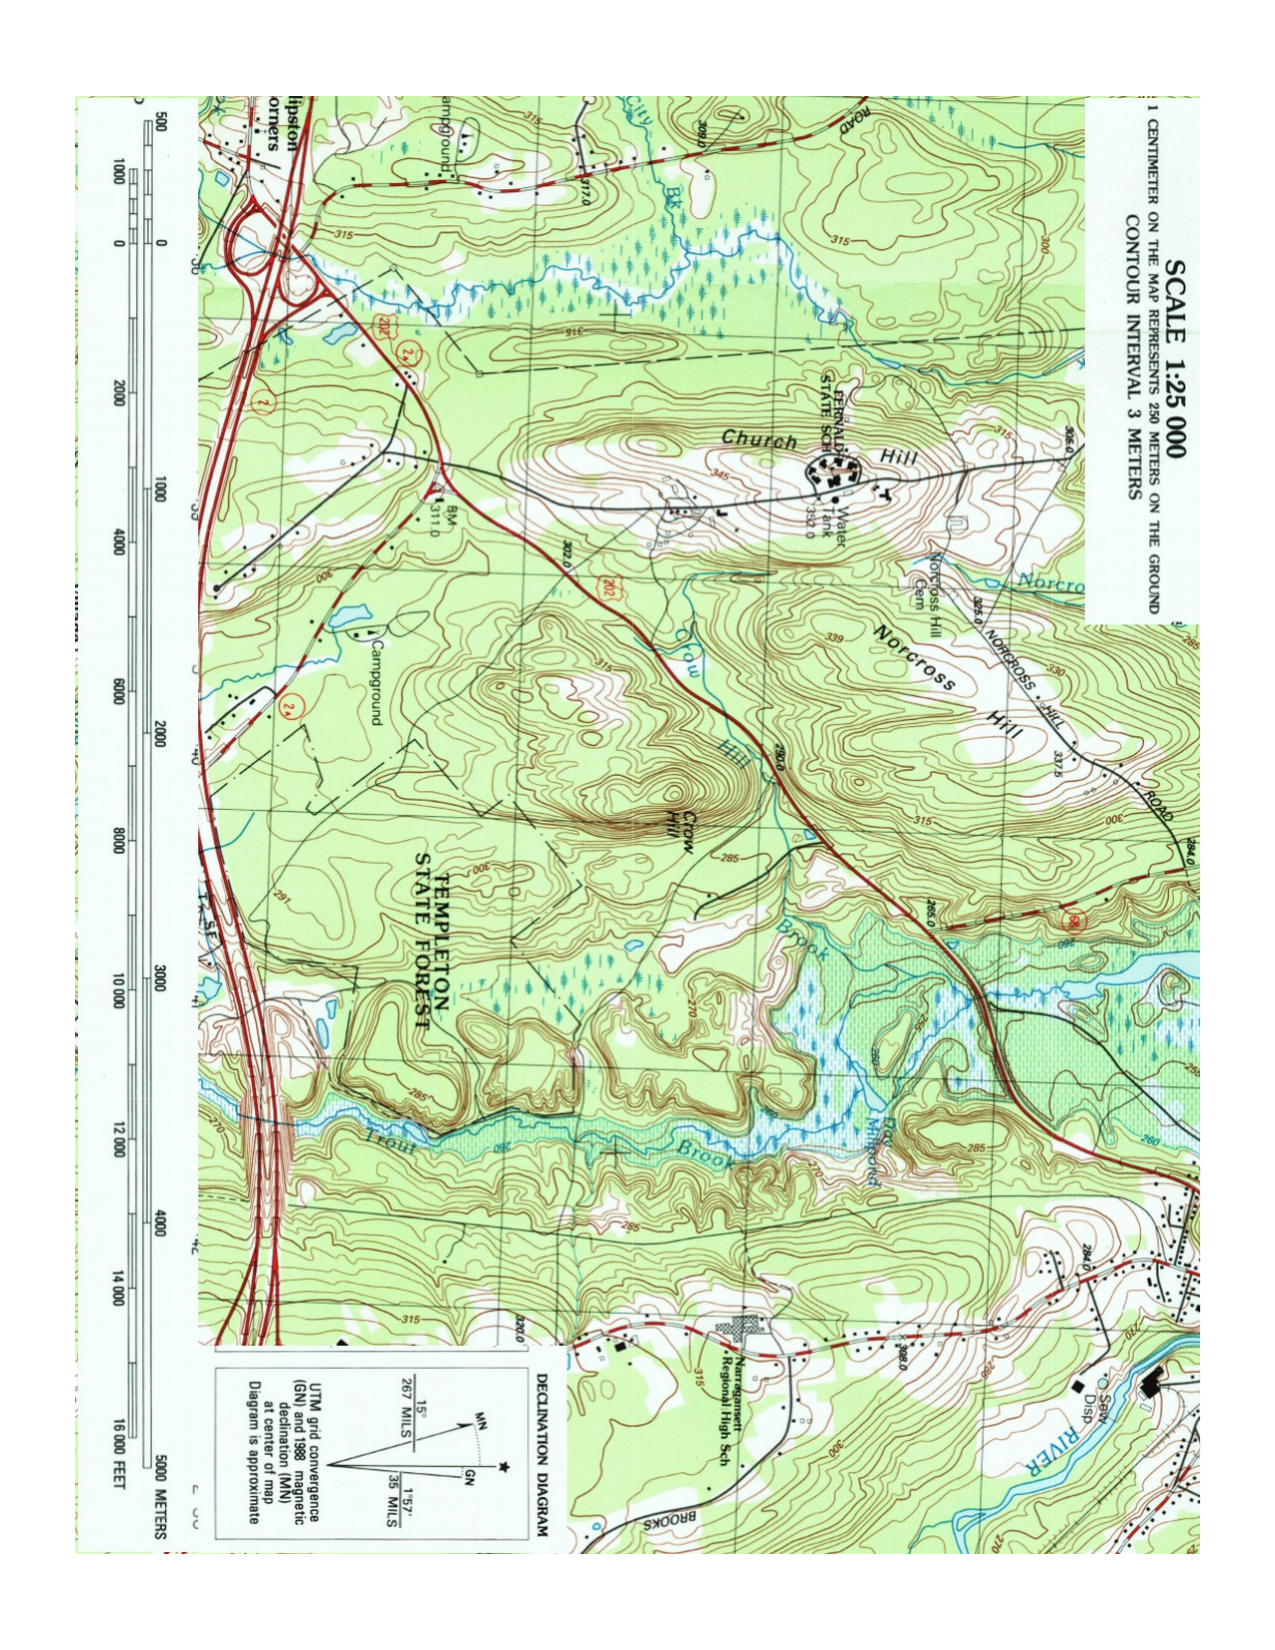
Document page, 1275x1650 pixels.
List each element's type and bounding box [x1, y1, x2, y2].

picture [75, 96, 1200, 1554]
